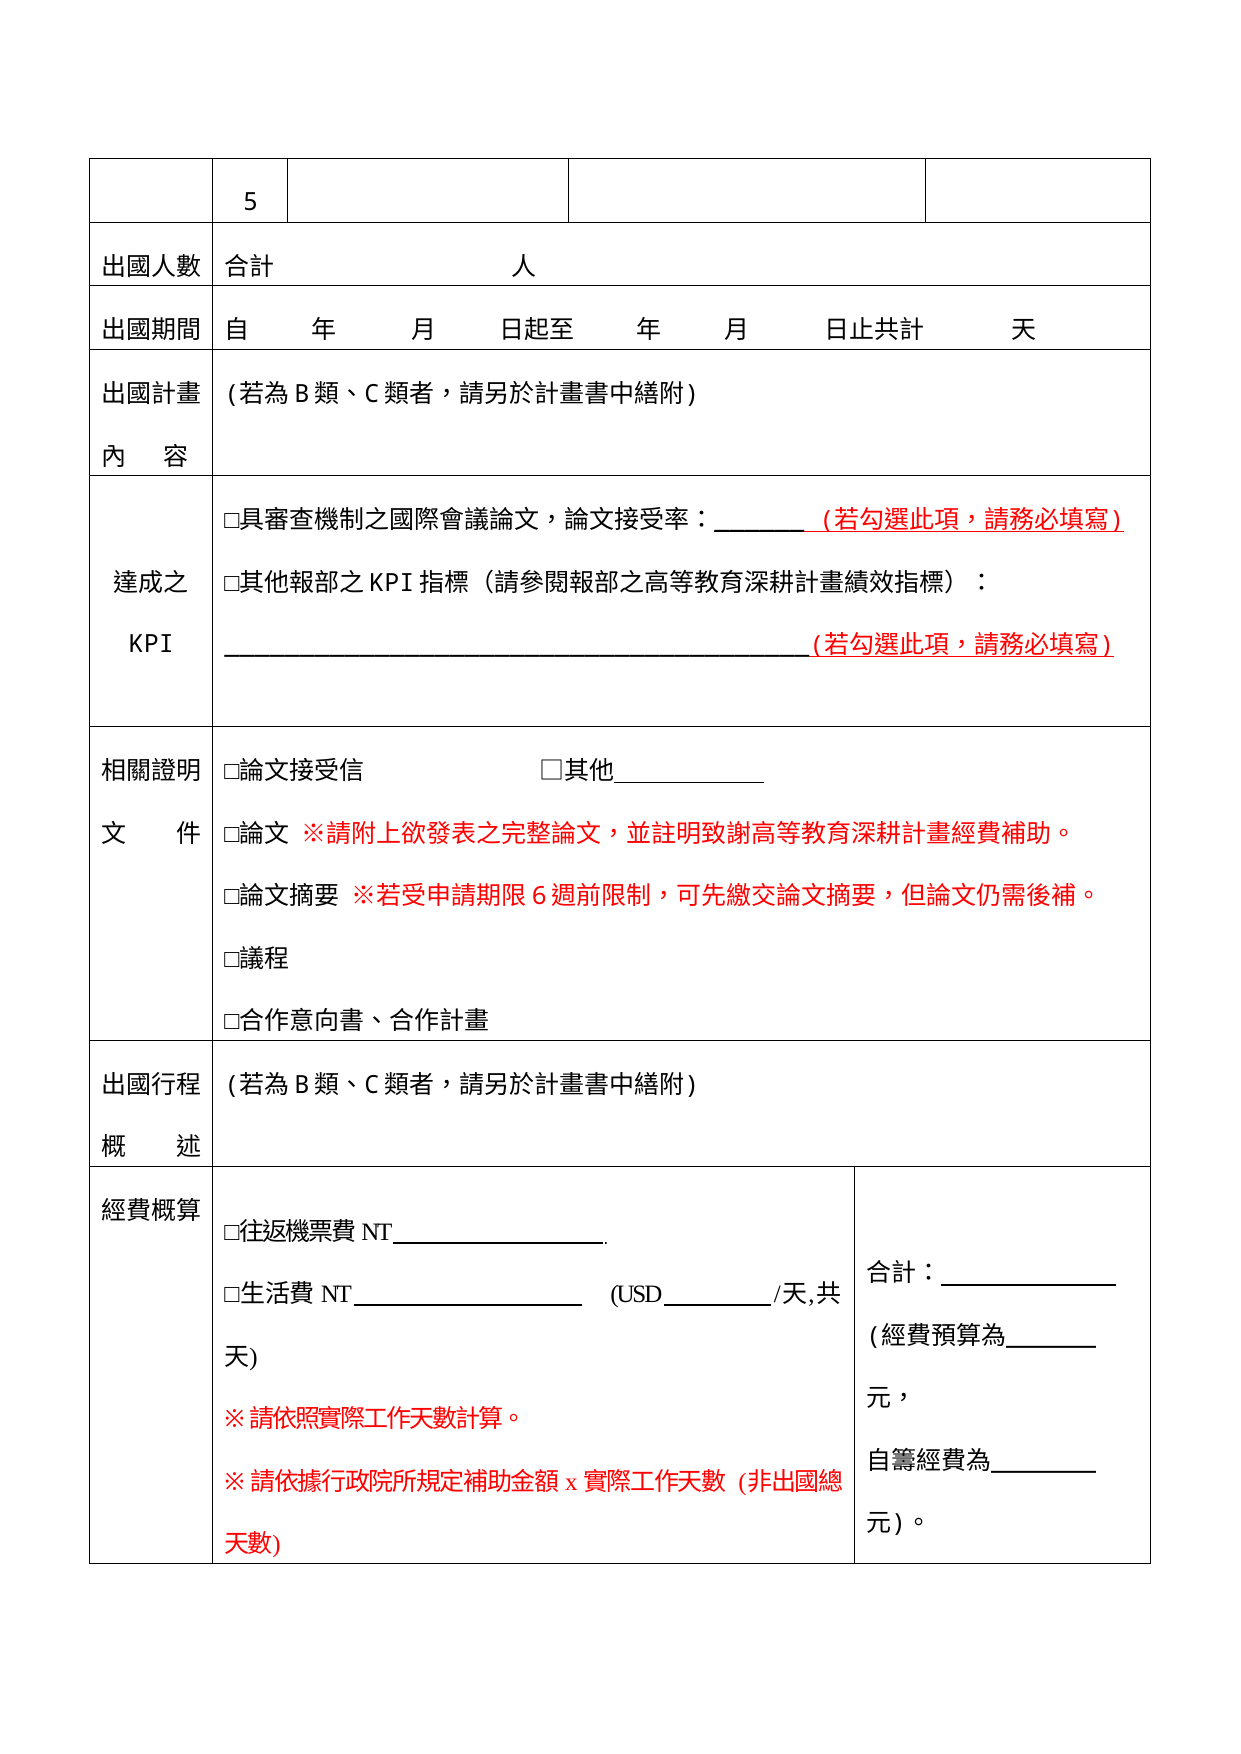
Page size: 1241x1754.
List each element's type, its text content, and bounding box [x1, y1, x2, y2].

table_cell 達成之KPI [90, 476, 212, 726]
table_cell □論文接受信 □其他 □論文 ※請附上欲發表之完整論文，並註明致謝高等教育深耕計畫經費補助。 □論文摘要 ※若受申請期限6週前限制，可先繳交論文摘要，但論文仍需後補。 □議程 □合作意向書、合作計畫 [213, 727, 1150, 1039]
table_cell 自 年 月 日起至 年 月 日止共計 天 [213, 286, 1150, 349]
table_cell 5 [213, 159, 287, 222]
table_cell 合計 人 [213, 223, 1150, 285]
table_cell □往返機票費NT □生活費NT (USD /天,共 天) ※ 請依照實際工作天數計算。 ※ 請依據行政院所規定補助金額x實際工作天數 (非出國總天數) [213, 1167, 854, 1562]
table_cell 出國人數 [90, 223, 212, 285]
table_cell [926, 159, 1150, 222]
table_cell □具審查機制之國際會議論文，論文接受率：______ (若勾選此項，請務必填寫) □其他報部之KPI指標（請參閱報部之高等教育深耕計畫績效指標）： _______________________________________(若勾選此項，請務必填寫) [213, 476, 1150, 726]
table_cell [288, 159, 568, 222]
table_cell (若為B類、C類者，請另於計畫書中繕附) [213, 1041, 1150, 1166]
table_cell 經費概算 [90, 1167, 212, 1562]
table_cell [569, 159, 925, 222]
table_cell 出國期間 [90, 286, 212, 349]
table_cell (若為B類、C類者，請另於計畫書中繕附) [213, 350, 1150, 475]
table_cell 出國行程 概 述 [90, 1041, 212, 1166]
table_cell [90, 159, 212, 222]
table_cell 相關證明 文 件 [90, 727, 212, 1039]
table_cell 出國計畫內 容 [90, 350, 212, 475]
table_cell 合計： (經費預算為______元， 自籌經費為_______元)。 [855, 1167, 1150, 1562]
